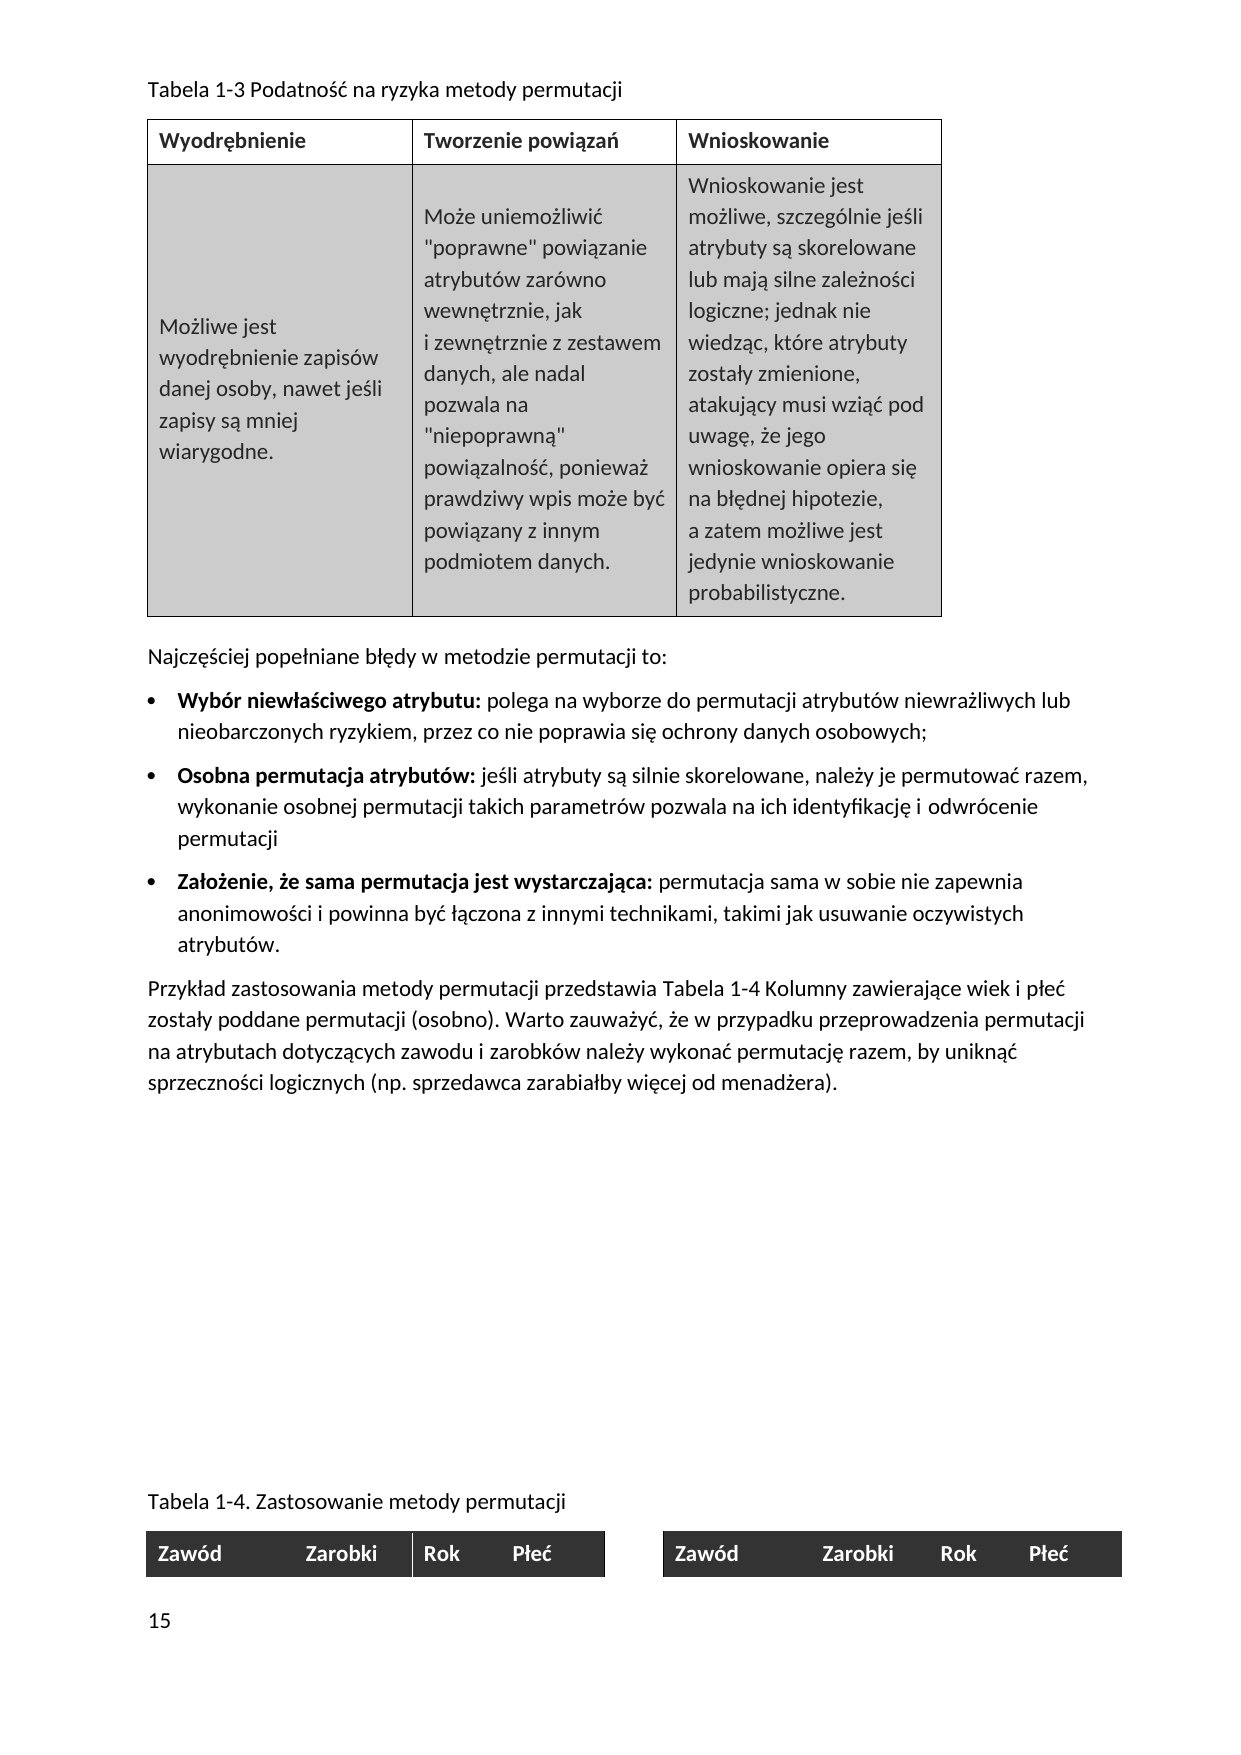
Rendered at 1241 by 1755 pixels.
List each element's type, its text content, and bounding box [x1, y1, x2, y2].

table_header Rok [929, 1533, 1018, 1577]
table_header Zawód [664, 1533, 811, 1577]
text Tabela 1‑3 Podatność na ryzyka metody permutacji [148, 75, 1093, 103]
text Tabela 1-4. Zastosowanie metody permutacji [148, 1487, 1093, 1515]
table_cell Możliwe jest wyodrębnienie zapisów danej osoby, nawet jeśli zapisy są mniej wiarygodne. [148, 165, 412, 616]
table_header Płeć [1018, 1533, 1120, 1577]
text Najczęściej popełniane błędy w metodzie permutacji to: [148, 642, 1093, 670]
table_header Zarobki [811, 1533, 929, 1577]
table_header Zarobki [294, 1533, 412, 1577]
table_header Płeć [501, 1533, 604, 1577]
table_header Rok [413, 1533, 501, 1577]
table_header Wnioskowanie [677, 120, 941, 163]
table_cell Wnioskowanie jest możliwe, szczególnie jeśli atrybuty są skorelowane lub mają silne zależności logiczne; jednak nie wiedząc, które atrybuty zostały zmienione, atakujący musi wziąć pod uwagę, że jego wnioskowanie opiera się na błędnej hipotezie, a zatem możliwe jest jedynie wnioskowanie probabilistyczne. [677, 165, 941, 616]
table_header Tworzenie powiązań [413, 120, 676, 163]
list Założenie, że sama permutacja jest wystarczająca: permutacja sama w sobie nie zapewnia anonimowości i powinna być łączona z innymi technikami, takimi jak usuwanie oczywistych atrybutów. [148, 867, 1093, 958]
table_header Wyodrębnienie [148, 120, 412, 163]
table_cell Może uniemożliwić "poprawne" powiązanie atrybutów zarówno wewnętrznie, jak i zewnętrznie z zestawem danych, ale nadal pozwala na "niepoprawną" powiązalność, ponieważ prawdziwy wpis może być powiązany z innym podmiotem danych. [413, 165, 676, 616]
text Przykład zastosowania metody permutacji przedstawia Tabela 1‑4 Kolumny zawierające wiek i płeć zostały poddane permutacji (osobno). Warto zauważyć, że w przypadku przeprowadzenia permutacji na atrybutach dotyczących zawodu i zarobków należy wykonać permutację razem, by uniknąć sprzeczności logicznych (np. sprzedawca zarabiałby więcej od menadżera). [148, 974, 1093, 1096]
list Wybór niewłaściwego atrybutu: polega na wyborze do permutacji atrybutów niewrażliwych lub nieobarczonych ryzykiem, przez co nie poprawia się ochrony danych osobowych; [148, 686, 1093, 745]
list Osobna permutacja atrybutów: jeśli atrybuty są silnie skorelowane, należy je permutować razem, wykonanie osobnej permutacji takich parametrów pozwala na ich identyfikację i odwrócenie permutacji [148, 761, 1093, 852]
table_header [605, 1531, 663, 1577]
table_header Zawód [148, 1533, 294, 1577]
